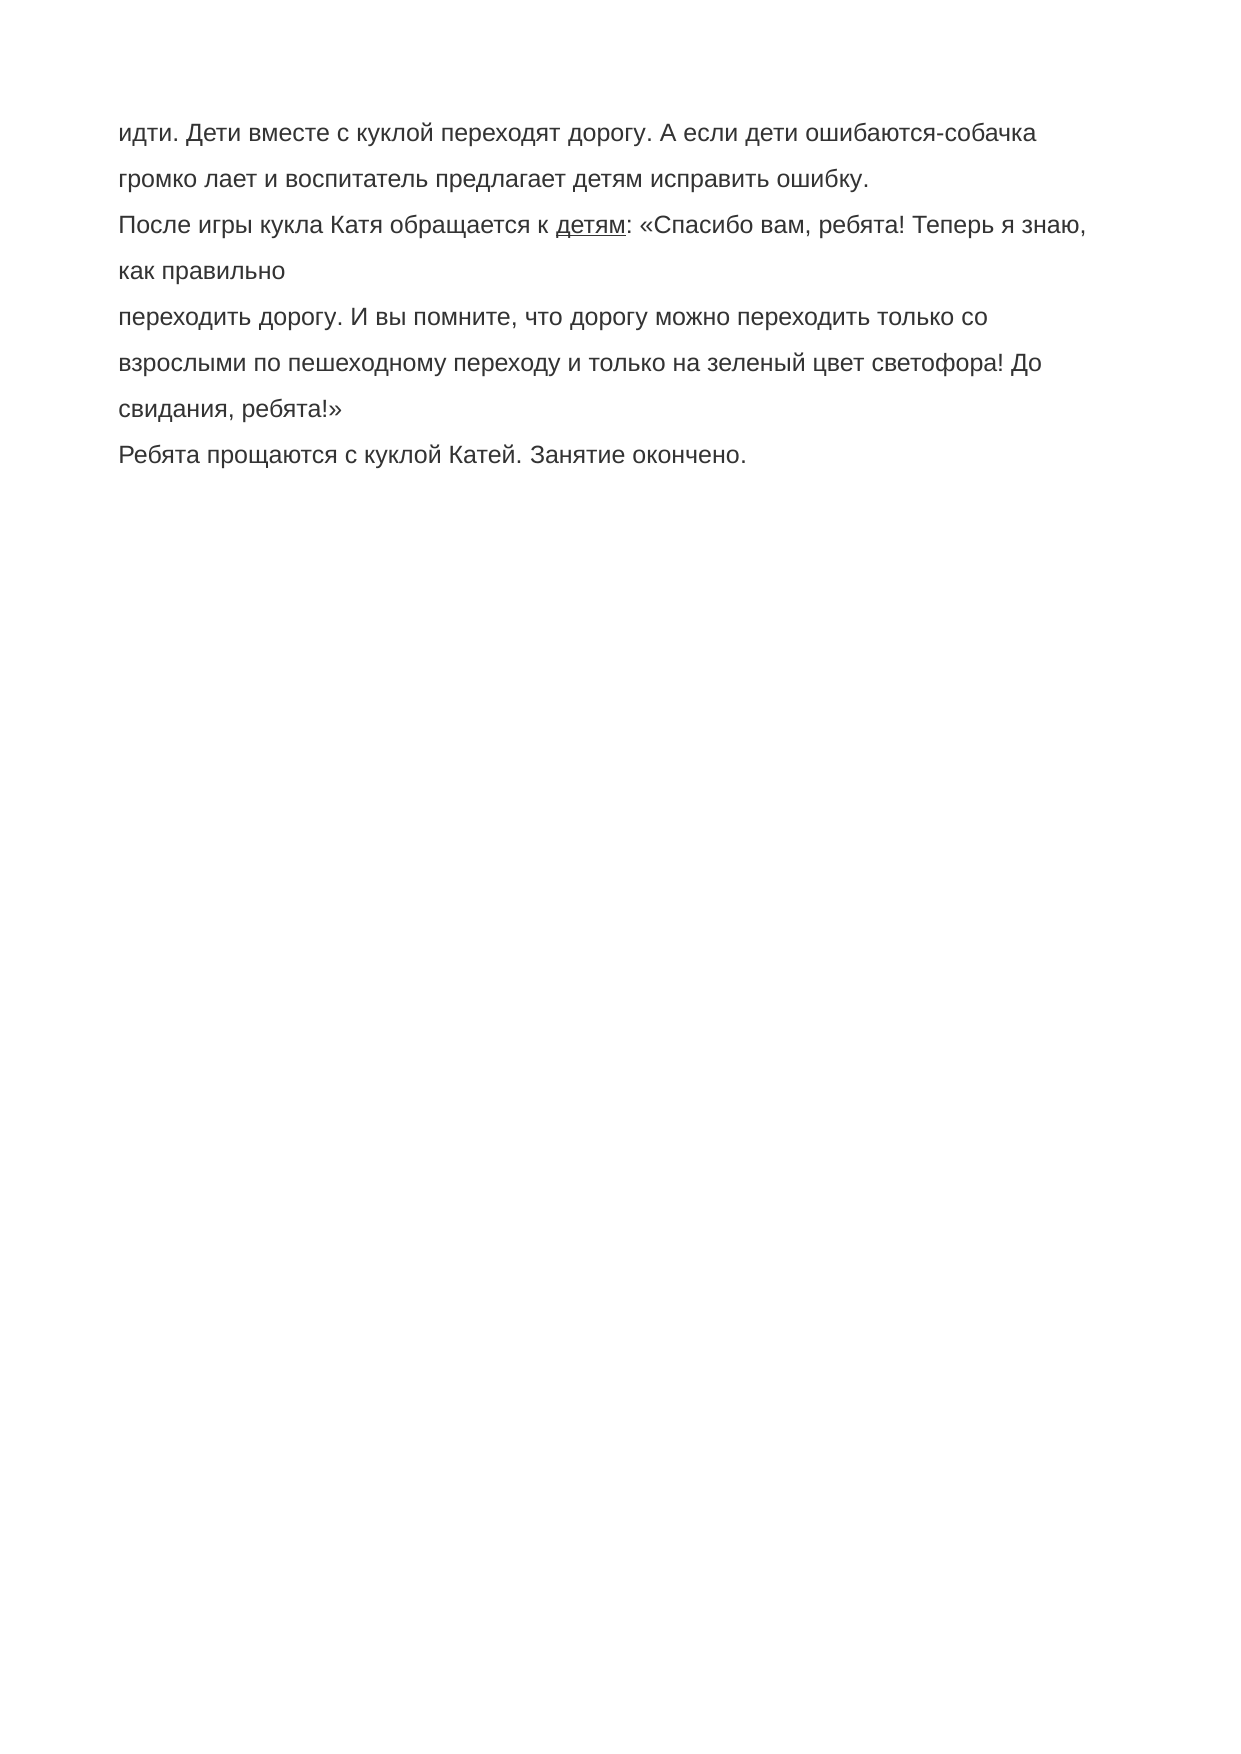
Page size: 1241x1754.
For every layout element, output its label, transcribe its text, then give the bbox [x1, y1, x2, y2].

text После игры кукла Катя обращается к детям: «Спасибо вам, ребята! Теперь я знаю, как правильно [118, 210, 1122, 285]
text переходить дорогу. И вы помните, что дорогу можно переходить только со взрослыми по пешеходному переходу и только на зеленый цвет светофора! До свидания, ребята!» [118, 302, 1122, 422]
text идти. Дети вместе с куклой переходят дорогу. А если дети ошибаются-собачка громко лает и воспитатель предлагает детям исправить ошибку. [118, 118, 1122, 193]
text Ребята прощаются с куклой Катей. Занятие окончено. [118, 440, 1122, 468]
